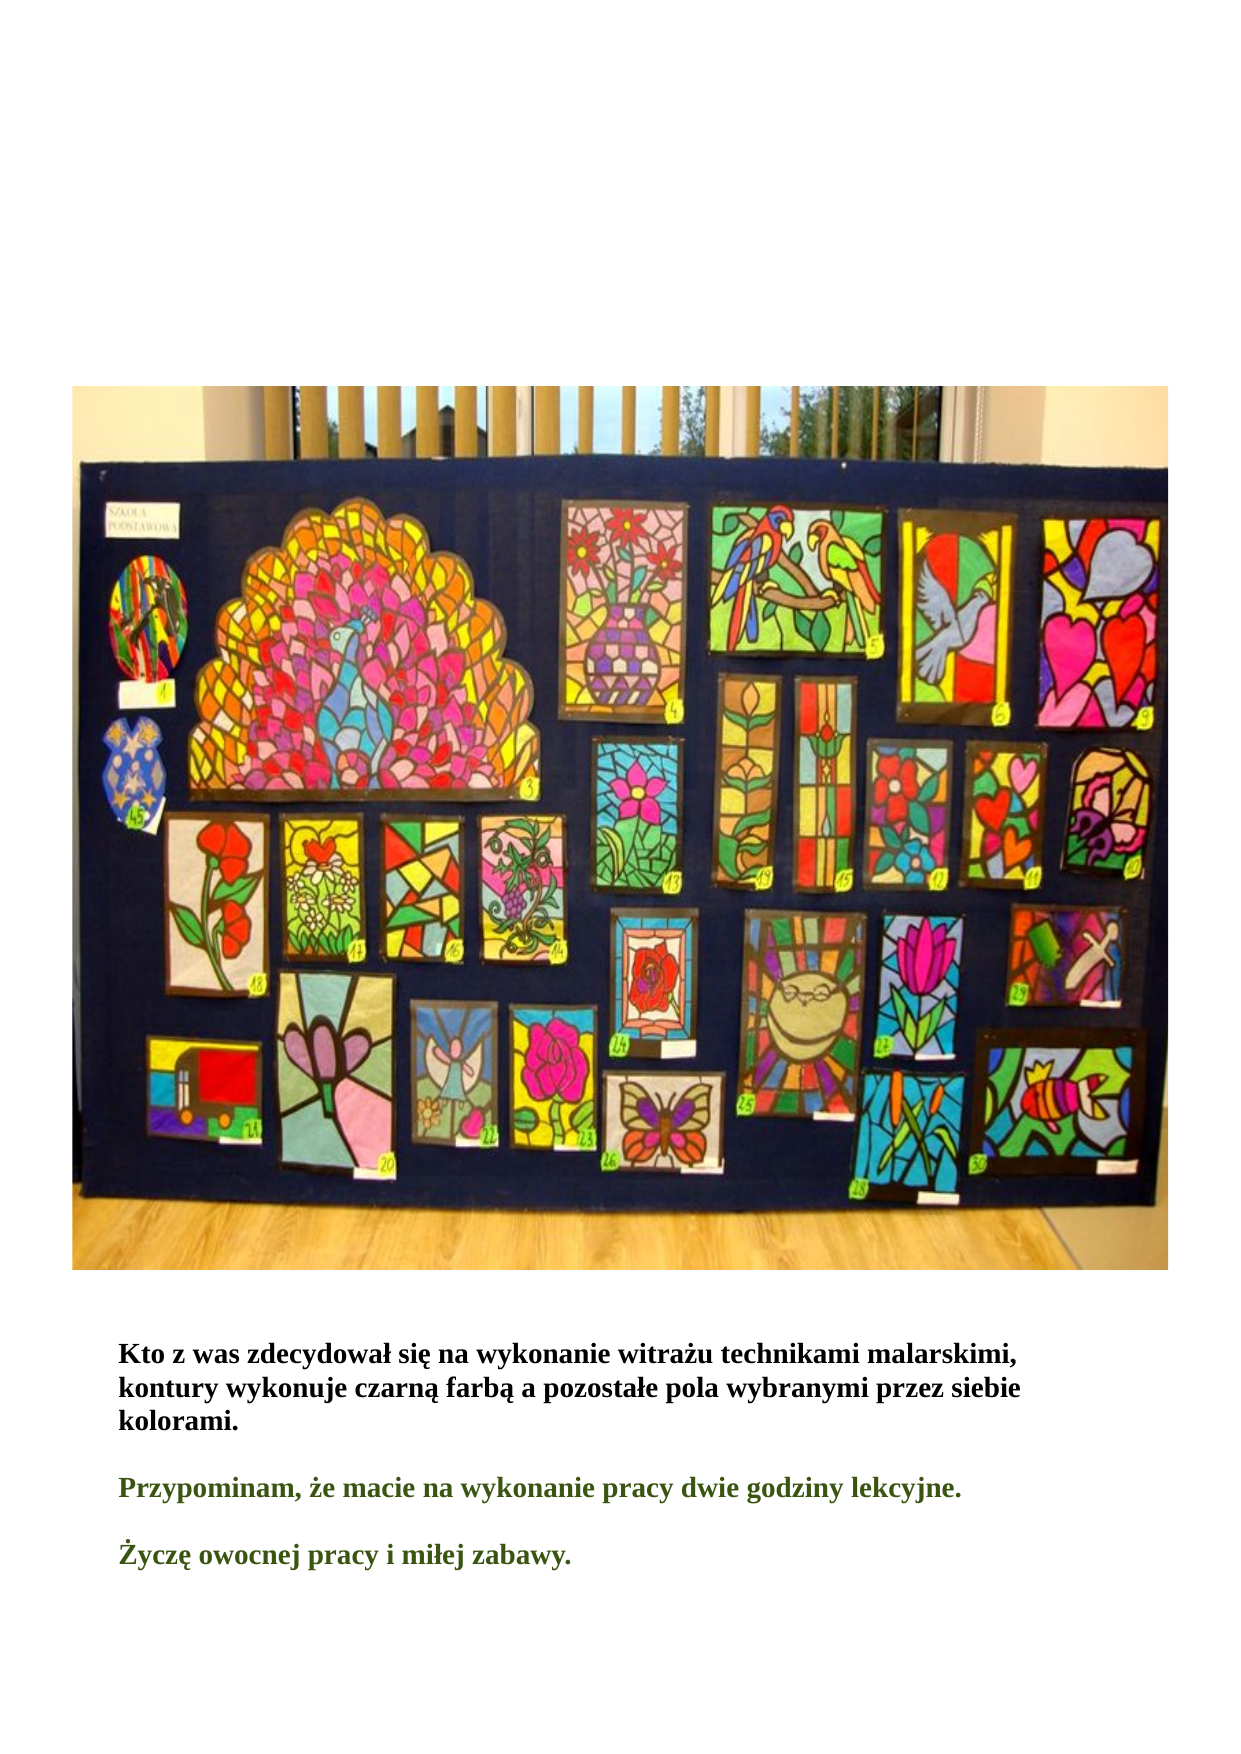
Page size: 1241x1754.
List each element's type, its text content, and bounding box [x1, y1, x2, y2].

text Życzę owocnej pracy i miłej zabawy. [118, 1537, 1122, 1571]
text Kto z was zdecydował się na wykonanie witrażu technikami malarskimi, kontury wykonuje czarną farbą a pozostałe pola wybranymi przez siebie kolorami. [118, 1336, 1122, 1437]
picture [72, 386, 1169, 1270]
text Przypominam, że macie na wykonanie pracy dwie godziny lekcyjne. [118, 1470, 1122, 1504]
